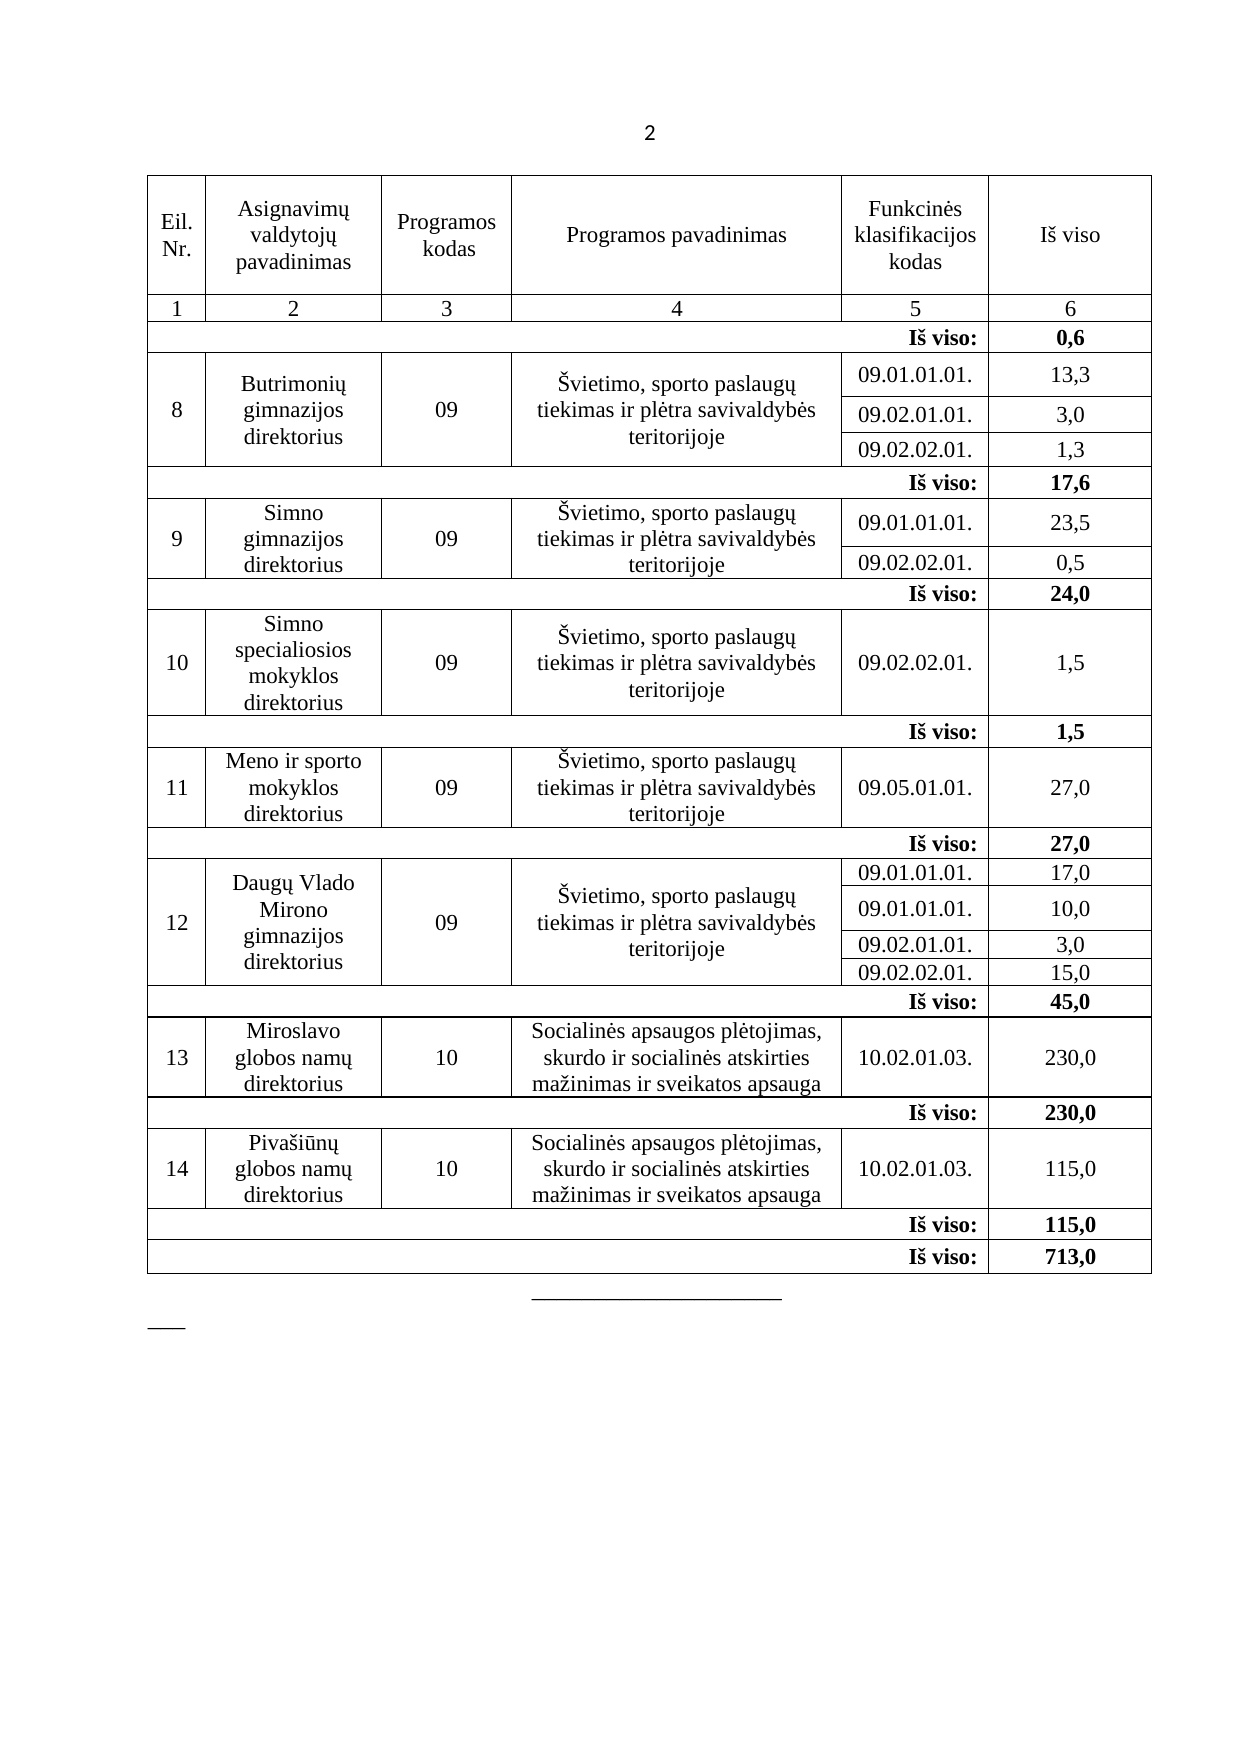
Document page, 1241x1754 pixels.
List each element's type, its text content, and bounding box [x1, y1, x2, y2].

table_cell 09 [382, 610, 511, 715]
table_cell Simno gimnazijos direktorius [206, 499, 381, 578]
table_cell 24,0 [989, 579, 1151, 609]
text _______________________ [148, 1274, 783, 1331]
table_cell 09.01.01.01. [842, 886, 988, 930]
table_cell 230,0 [989, 1018, 1151, 1096]
table_cell Daugų Vlado Mirono gimnazijos direktorius [206, 859, 381, 985]
table_cell Miroslavo globos namų direktorius [206, 1018, 381, 1096]
table_cell 17,6 [989, 467, 1151, 497]
table_cell 09 [382, 353, 511, 466]
table_cell 13,3 [989, 353, 1151, 396]
table_cell 1,3 [989, 433, 1151, 466]
table_cell Švietimo, sporto paslaugų tiekimas ir plėtra savivaldybės teritorijoje [512, 353, 841, 466]
table_cell 09.01.01.01. [842, 499, 988, 546]
table_cell Iš viso: [148, 579, 988, 609]
table_cell 2 [206, 295, 381, 321]
table_cell Iš viso: [148, 986, 988, 1016]
table_header Asignavimų valdytojų pavadinimas [206, 176, 381, 294]
table_cell 23,5 [989, 499, 1151, 546]
table_cell 09.02.02.01. [842, 433, 988, 466]
table_cell Iš viso: [148, 1209, 988, 1239]
table_cell 115,0 [989, 1129, 1151, 1208]
table_cell 230,0 [989, 1098, 1151, 1128]
table_cell 9 [148, 499, 205, 578]
table_cell Švietimo, sporto paslaugų tiekimas ir plėtra savivaldybės teritorijoje [512, 859, 841, 985]
table_cell 3,0 [989, 931, 1151, 958]
table_cell 09 [382, 859, 511, 985]
table_cell 3,0 [989, 397, 1151, 432]
table_cell 10 [382, 1129, 511, 1208]
table_cell 1 [148, 295, 205, 321]
table_header Funkcinės klasifikacijos kodas [842, 176, 988, 294]
table_cell 115,0 [989, 1209, 1151, 1239]
table_cell 09.01.01.01. [842, 859, 988, 885]
table_cell 13 [148, 1018, 205, 1096]
table_cell 5 [842, 295, 988, 321]
table_cell 45,0 [989, 986, 1151, 1016]
table_cell 09.02.02.01. [842, 959, 988, 985]
table_header Eil. Nr. [148, 176, 205, 294]
table_cell 15,0 [989, 959, 1151, 985]
table_cell 4 [512, 295, 841, 321]
table_cell 27,0 [989, 748, 1151, 827]
table_cell 12 [148, 859, 205, 985]
table_cell Simno specialiosios mokyklos direktorius [206, 610, 381, 715]
table_cell 1,5 [989, 716, 1151, 747]
table_cell Iš viso: [148, 467, 988, 497]
table_cell Iš viso: [148, 322, 988, 352]
table_cell 10 [148, 610, 205, 715]
table_cell Butrimonių gimnazijos direktorius [206, 353, 381, 466]
table_cell 10 [382, 1018, 511, 1096]
table_cell Iš viso: [148, 1098, 988, 1128]
table_cell 17,0 [989, 859, 1151, 885]
table_cell 09.05.01.01. [842, 748, 988, 827]
table_cell 09 [382, 748, 511, 827]
table_cell 27,0 [989, 828, 1151, 858]
table_header Programos kodas [382, 176, 511, 294]
table_cell Pivašiūnų globos namų direktorius [206, 1129, 381, 1208]
table_cell 713,0 [989, 1240, 1151, 1273]
table_cell 6 [989, 295, 1151, 321]
table_cell Švietimo, sporto paslaugų tiekimas ir plėtra savivaldybės teritorijoje [512, 610, 841, 715]
table_cell 09.02.01.01. [842, 931, 988, 958]
table_cell 8 [148, 353, 205, 466]
table_cell 09.02.01.01. [842, 397, 988, 432]
table_header Iš viso [989, 176, 1151, 294]
table_cell 0,6 [989, 322, 1151, 352]
table_cell 09.02.02.01. [842, 547, 988, 578]
table_cell 09.02.02.01. [842, 610, 988, 715]
table_cell 1,5 [989, 610, 1151, 715]
table_cell Iš viso: [148, 1240, 988, 1273]
table_cell 10,0 [989, 886, 1151, 930]
table_cell 11 [148, 748, 205, 827]
table_cell Švietimo, sporto paslaugų tiekimas ir plėtra savivaldybės teritorijoje [512, 499, 841, 578]
table_header Programos pavadinimas [512, 176, 841, 294]
table_cell Socialinės apsaugos plėtojimas, skurdo ir socialinės atskirties mažinimas ir sveikatos apsauga [512, 1129, 841, 1208]
table_cell Švietimo, sporto paslaugų tiekimas ir plėtra savivaldybės teritorijoje [512, 748, 841, 827]
table_cell Iš viso: [148, 828, 988, 858]
table_cell 10.02.01.03. [842, 1018, 988, 1096]
table_cell 09 [382, 499, 511, 578]
table_cell 10.02.01.03. [842, 1129, 988, 1208]
table_cell Socialinės apsaugos plėtojimas, skurdo ir socialinės atskirties mažinimas ir sveikatos apsauga [512, 1018, 841, 1096]
table_cell 09.01.01.01. [842, 353, 988, 396]
table_cell Iš viso: [148, 716, 988, 747]
table_cell 3 [382, 295, 511, 321]
table_cell Meno ir sporto mokyklos direktorius [206, 748, 381, 827]
table_cell 14 [148, 1129, 205, 1208]
table_cell 0,5 [989, 547, 1151, 578]
